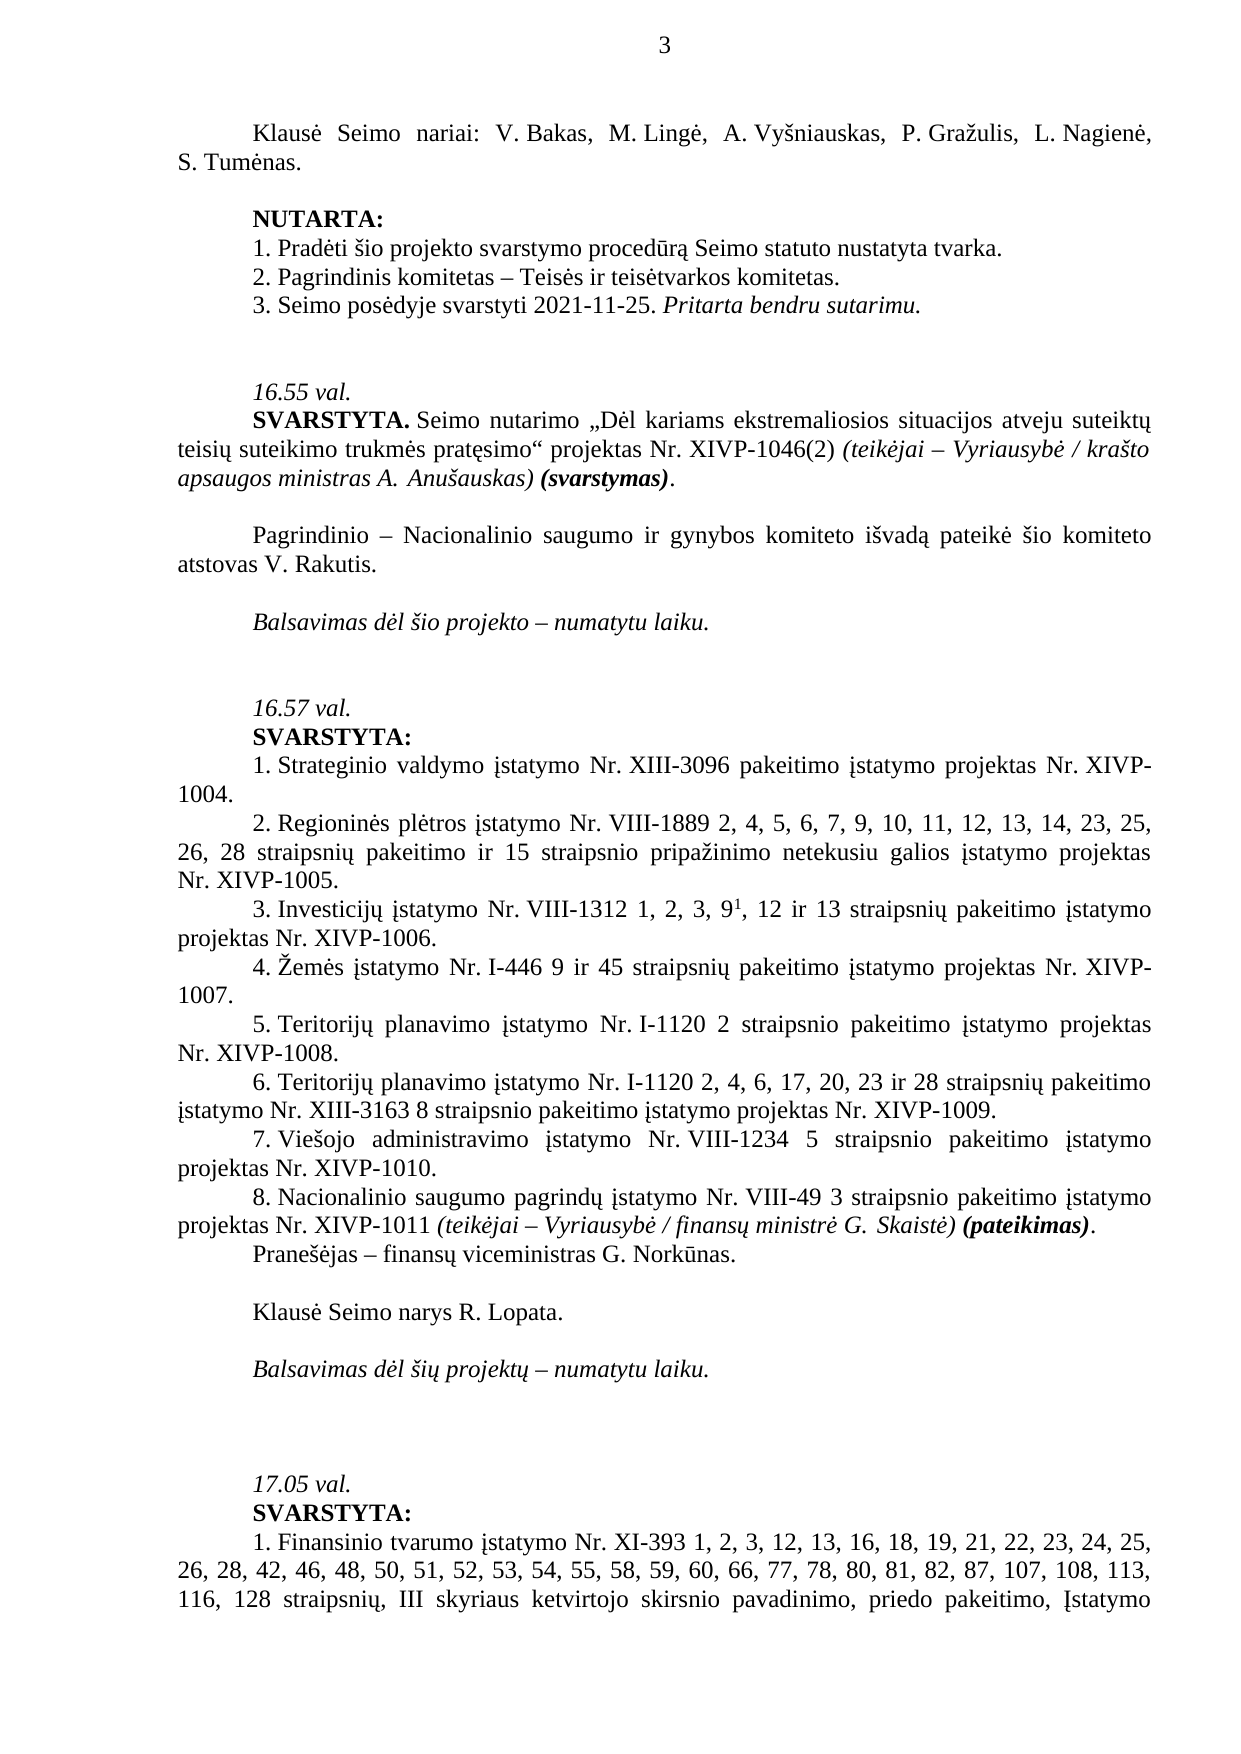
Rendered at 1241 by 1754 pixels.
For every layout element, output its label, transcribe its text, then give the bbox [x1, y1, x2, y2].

text 5. Teritorijų planavimo įstatymo Nr. I-1120 2 straipsnio pakeitimo įstatymo projektas Nr. XIVP-1008. [177, 1009, 1152, 1067]
text Klausė Seimo narys R. Lopata. [177, 1297, 1152, 1326]
text 1. Finansinio tvarumo įstatymo Nr. XI-393 1, 2, 3, 12, 13, 16, 18, 19, 21, 22, 23, 24, 25, 26, 28, 42, 46, 48, 50, 51, 52, 53, 54, 55, 58, 59, 60, 66, 77, 78, 80, 81, 82, 87, 107, 108, 113, 116, 128 straipsnių, III skyriaus ketvirtojo skirsnio pavadinimo, priedo pakeitimo, Įstatymo [177, 1527, 1152, 1613]
text Balsavimas dėl šio projekto – numatytu laiku. [177, 607, 1152, 636]
text Pagrindinio – Nacionalinio saugumo ir gynybos komiteto išvadą pateikė šio komiteto atstovas V. Rakutis. [177, 521, 1152, 578]
text SVARSTYTA. Seimo nutarimo „Dėl kariams ekstremaliosios situacijos atveju suteiktų teisių suteikimo trukmės pratęsimo“ projektas Nr. XIVP-1046(2) (teikėjai – Vyriausybė / krašto apsaugos ministras A. Anušauskas) (svarstymas). [177, 406, 1152, 492]
text 16.57 val. [177, 693, 1152, 722]
text SVARSTYTA: [177, 722, 1152, 751]
text 7. Viešojo administravimo įstatymo Nr. VIII-1234 5 straipsnio pakeitimo įstatymo projektas Nr. XIVP-1010. [177, 1124, 1152, 1182]
text 6. Teritorijų planavimo įstatymo Nr. I-1120 2, 4, 6, 17, 20, 23 ir 28 straipsnių pakeitimo įstatymo Nr. XIII-3163 8 straipsnio pakeitimo įstatymo projektas Nr. XIVP-1009. [177, 1067, 1152, 1124]
text 8. Nacionalinio saugumo pagrindų įstatymo Nr. VIII-49 3 straipsnio pakeitimo įstatymo projektas Nr. XIVP-1011 (teikėjai – Vyriausybė / finansų ministrė G. Skaistė) (pateikimas). [177, 1182, 1152, 1239]
text 2. Pagrindinis komitetas – Teisės ir teisėtvarkos komitetas. [177, 262, 1152, 291]
text NUTARTA: [177, 204, 1152, 233]
text Pranešėjas – finansų viceministras G. Norkūnas. [177, 1239, 1152, 1268]
text Klausė Seimo nariai: V. Bakas, M. Lingė, A. Vyšniauskas, P. Gražulis, L. Nagienė, S. Tumėnas. [177, 118, 1152, 176]
text 3. Investicijų įstatymo Nr. VIII-1312 1, 2, 3, 91, 12 ir 13 straipsnių pakeitimo įstatymo projektas Nr. XIVP-1006. [177, 894, 1152, 952]
text 1. Pradėti šio projekto svarstymo procedūrą Seimo statuto nustatyta tvarka. [177, 233, 1152, 262]
text 3. Seimo posėdyje svarstyti 2021-11-25. Pritarta bendru sutarimu. [177, 291, 1152, 319]
text Balsavimas dėl šių projektų – numatytu laiku. [177, 1354, 1152, 1383]
text 4. Žemės įstatymo Nr. I-446 9 ir 45 straipsnių pakeitimo įstatymo projektas Nr. XIVP-1007. [177, 952, 1152, 1009]
text SVARSTYTA: [177, 1498, 1152, 1527]
text 1. Strateginio valdymo įstatymo Nr. XIII-3096 pakeitimo įstatymo projektas Nr. XIVP-1004. [177, 751, 1152, 808]
text 17.05 val. [177, 1469, 1152, 1498]
text 16.55 val. [177, 377, 1152, 406]
text 2. Regioninės plėtros įstatymo Nr. VIII-1889 2, 4, 5, 6, 7, 9, 10, 11, 12, 13, 14, 23, 25, 26, 28 straipsnių pakeitimo ir 15 straipsnio pripažinimo netekusiu galios įstatymo projektas Nr. XIVP-1005. [177, 808, 1152, 894]
